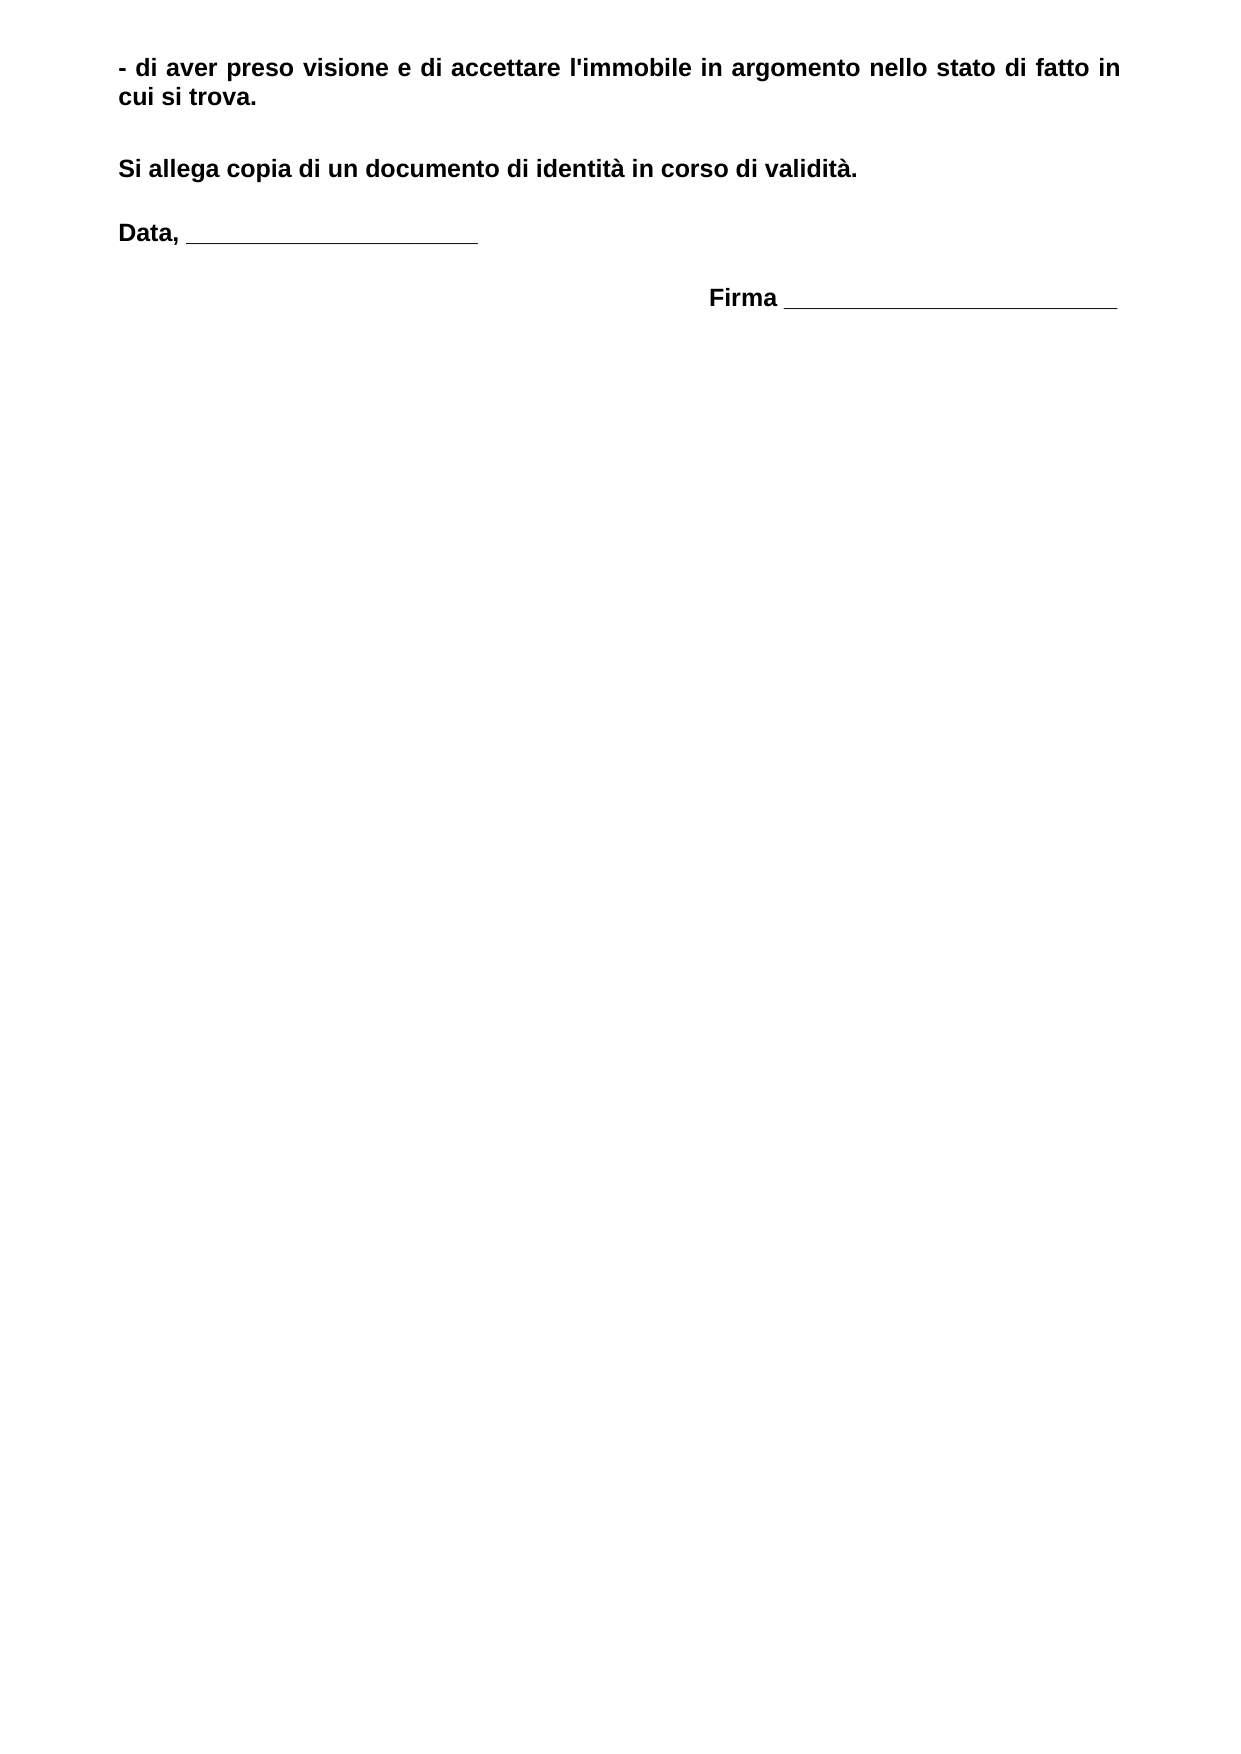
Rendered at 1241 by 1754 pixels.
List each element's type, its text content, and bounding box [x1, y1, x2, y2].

text - di aver preso visione e di accettare l'immobile in argomento nello stato di fatto in cui si trova. [118, 53, 1122, 110]
text Firma ________________________ [118, 283, 1122, 312]
text Si allega copia di un documento di identità in corso di validità. [118, 153, 1122, 182]
text Data, _____________________ [118, 218, 1122, 247]
